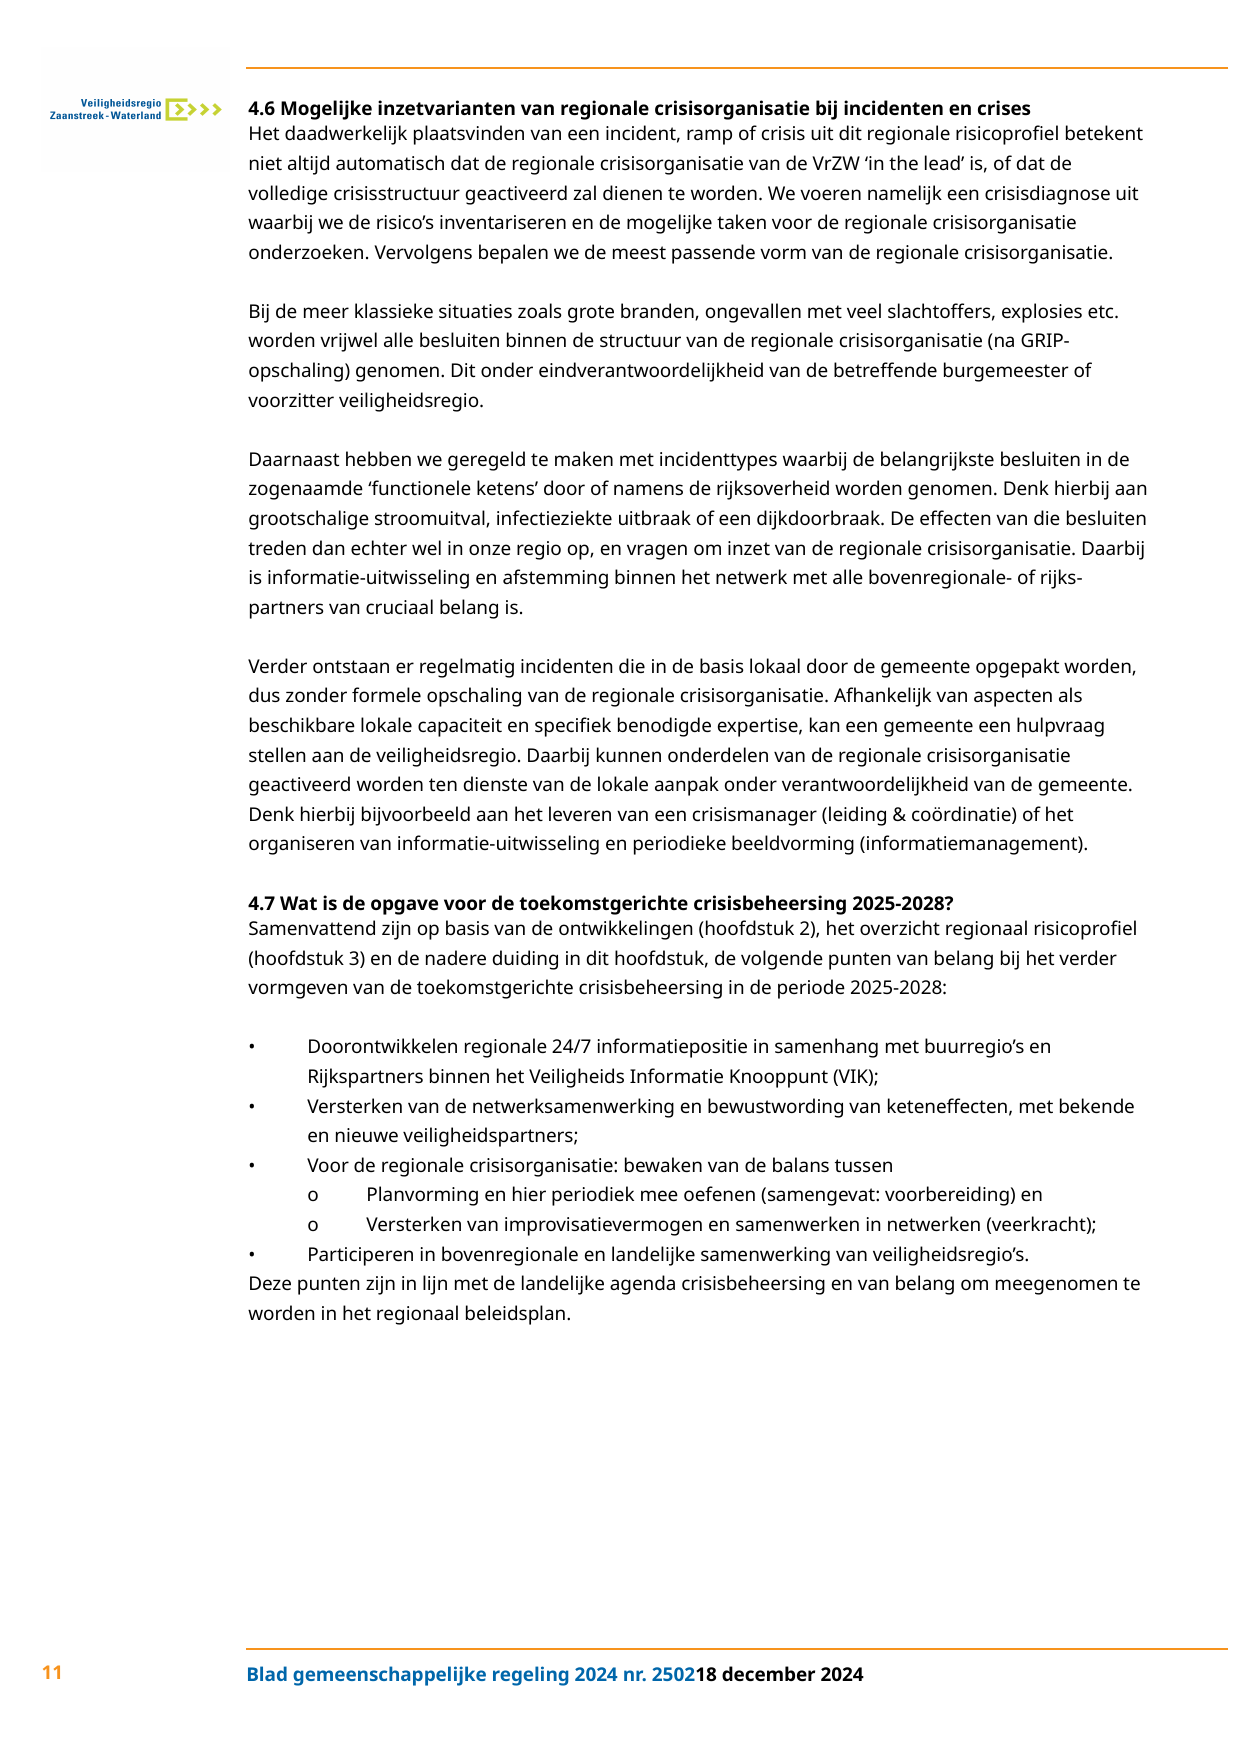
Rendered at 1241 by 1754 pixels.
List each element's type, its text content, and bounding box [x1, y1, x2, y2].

text 4.6 Mogelijke inzetvarianten van regionale crisisorganisatie bij incidenten en crises [248, 95, 1152, 121]
text Daarnaast hebben we geregeld te maken met incidenttypes waarbij de belangrijkste besluiten in de zogenaamde ‘functionele ketens’ door of namens de rijksoverheid worden genomen. Denk hierbij aan grootschalige stroomuitval, infectieziekte uitbraak of een dijkdoorbraak. De effecten van die besluiten treden dan echter wel in onze regio op, en vragen om inzet van de regionale crisisorganisatie. Daarbij is informatie-uitwisseling en afstemming binnen het netwerk met alle bovenregionale- of rijks-partners van cruciaal belang is. [248, 446, 1152, 619]
list Participeren in bovenregionale en landelijke samenwerking van veiligheidsregio’s. [248, 1241, 1152, 1267]
list Versterken van improvisatievermogen en samenwerken in netwerken (veerkracht); [307, 1211, 1152, 1237]
text Samenvattend zijn op basis van de ontwikkelingen (hoofdstuk 2), het overzicht regionaal risicoprofiel (hoofdstuk 3) en de nadere duiding in dit hoofdstuk, de volgende punten van belang bij het verder vormgeven van de toekomstgerichte crisisbeheersing in de periode 2025-2028: [248, 915, 1152, 1000]
picture [41, 47, 231, 172]
list Versterken van de netwerksamenwerking en bewustwording van keteneffecten, met bekende en nieuwe veiligheidspartners; [248, 1093, 1152, 1148]
text 4.7 Wat is de opgave voor de toekomstgerichte crisisbeheersing 2025-2028? [248, 890, 1152, 915]
text Bij de meer klassieke situaties zoals grote branden, ongevallen met veel slachtoffers, explosies etc. worden vrijwel alle besluiten binnen de structuur van de regionale crisisorganisatie (na GRIP-opschaling) genomen. Dit onder eindverantwoordelijkheid van de betreffende burgemeester of voorzitter veiligheidsregio. [248, 298, 1152, 412]
list Doorontwikkelen regionale 24/7 informatiepositie in samenhang met buurregio’s en Rijkspartners binnen het Veiligheids Informatie Knooppunt (VIK); [248, 1034, 1152, 1089]
text Het daadwerkelijk plaatsvinden van een incident, ramp of crisis uit dit regionale risicoprofiel betekent niet altijd automatisch dat de regionale crisisorganisatie van de VrZW ‘in the lead’ is, of dat de volledige crisisstructuur geactiveerd zal dienen te worden. We voeren namelijk een crisisdiagnose uit waarbij we de risico’s inventariseren en de mogelijke taken voor de regionale crisisorganisatie onderzoeken. Vervolgens bepalen we de meest passende vorm van de regionale crisisorganisatie. [248, 121, 1152, 264]
text Deze punten zijn in lijn met de landelijke agenda crisisbeheersing en van belang om meegenomen te worden in het regionaal beleidsplan. [248, 1270, 1152, 1326]
list Voor de regionale crisisorganisatie: bewaken van de balans tussen [248, 1152, 1152, 1178]
text Verder ontstaan er regelmatig incidenten die in de basis lokaal door de gemeente opgepakt worden, dus zonder formele opschaling van de regionale crisisorganisatie. Afhankelijk van aspecten als beschikbare lokale capaciteit en specifiek benodigde expertise, kan een gemeente een hulpvraag stellen aan de veiligheidsregio. Daarbij kunnen onderdelen van de regionale crisisorganisatie geactiveerd worden ten dienste van de lokale aanpak onder verantwoordelijkheid van de gemeente. Denk hierbij bijvoorbeeld aan het leveren van een crisismanager (leiding & coördinatie) of het organiseren van informatie-uitwisseling en periodieke beeldvorming (informatiemanagement). [248, 653, 1152, 856]
list Planvorming en hier periodiek mee oefenen (samengevat: voorbereiding) en [307, 1182, 1152, 1207]
